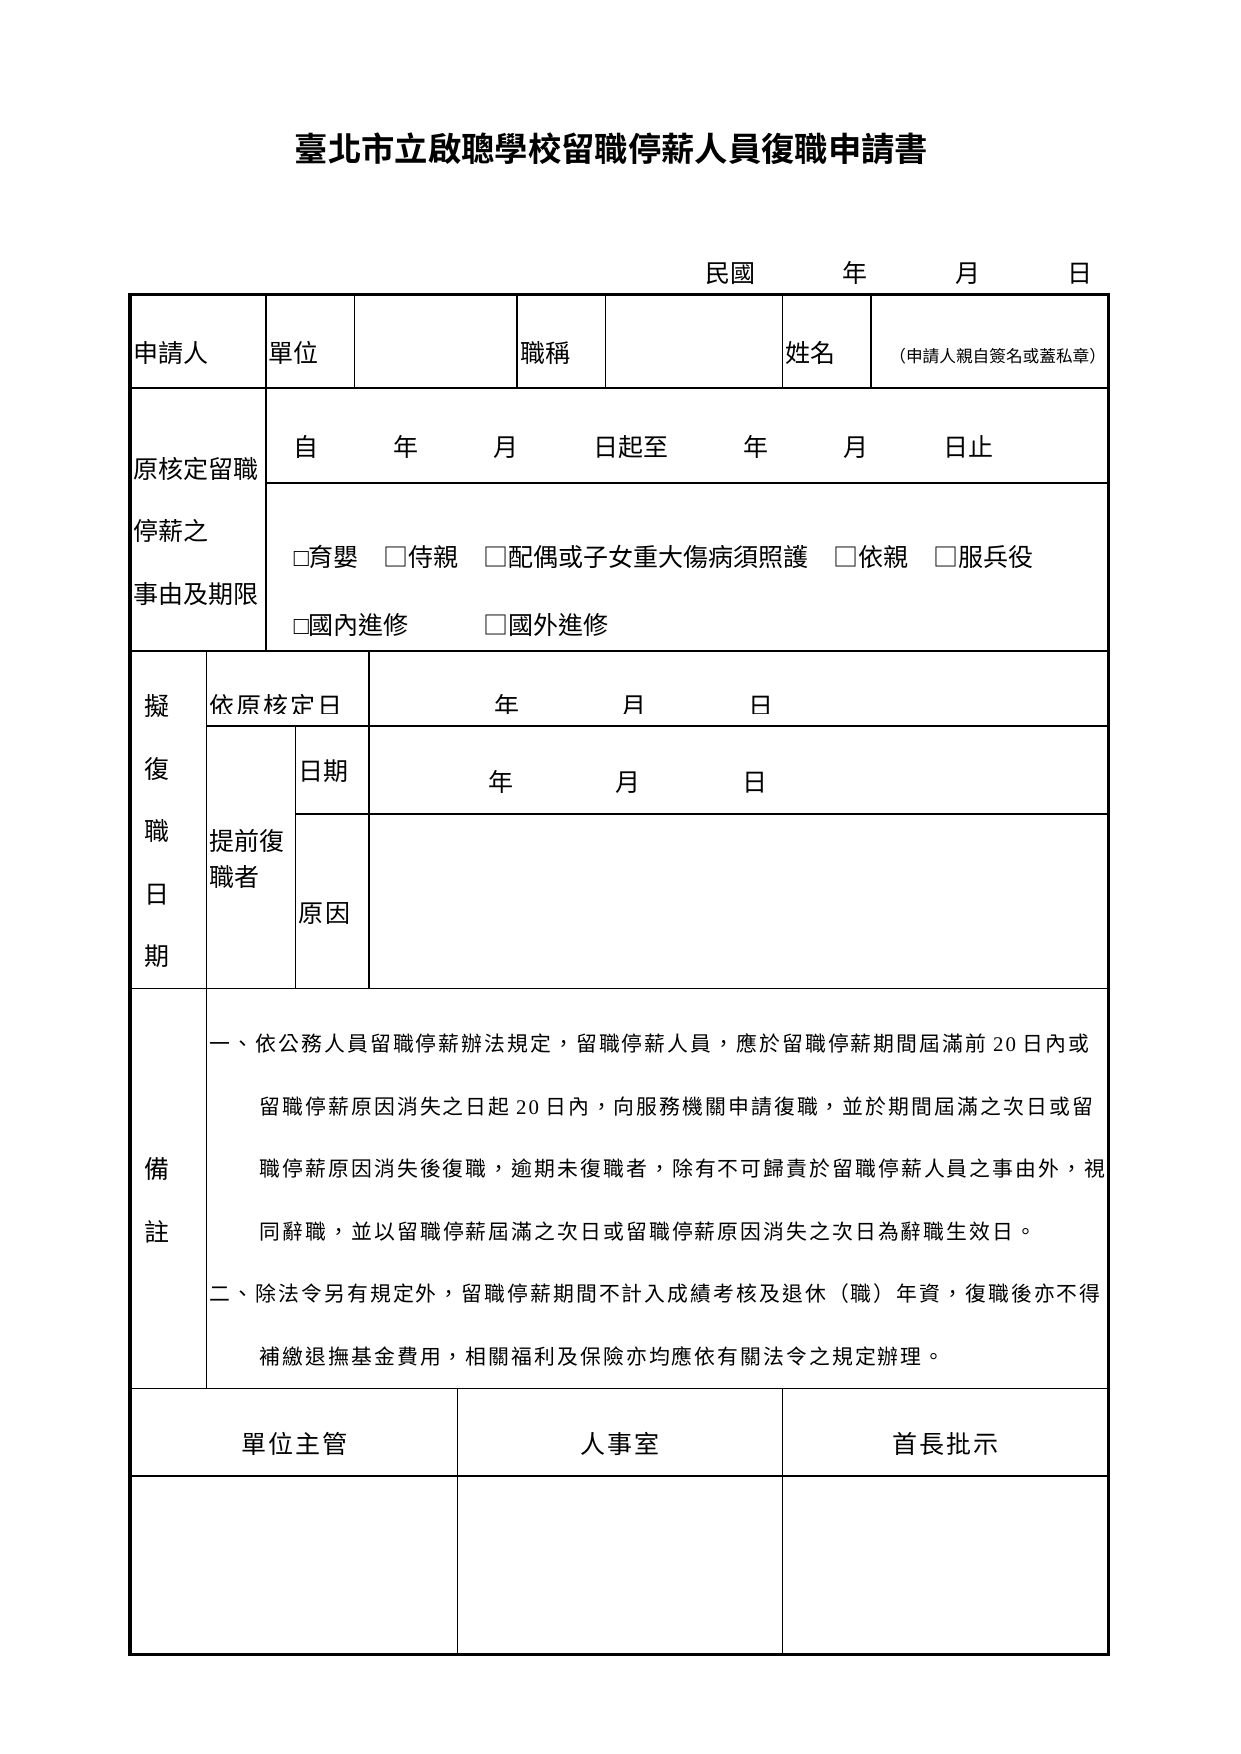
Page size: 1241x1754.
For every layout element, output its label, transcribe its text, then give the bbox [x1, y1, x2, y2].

text 臺北市立啟聰學校留職停薪人員復職申請書 [130, 105, 1092, 167]
table_header 單位 [267, 296, 354, 387]
table_cell [783, 1477, 1107, 1652]
table_cell 一、依公務人員留職停薪辦法規定，留職停薪人員，應於留職停薪期間屆滿前20日內或留職停薪原因消失之日起20日內，向服務機關申請復職，並於期間屆滿之次日或留職停薪原因消失後復職，逾期未復職者，除有不可歸責於留職停薪人員之事由外，視同辭職，並以留職停薪屆滿之次日或留職停薪原因消失之次日為辭職生效日。 二、除法令另有規定外，留職停薪期間不計入成績考核及退休（職）年資，復職後亦不得補繳退撫基金費用，相關福利及保險亦均應依有關法令之規定辦理。 [207, 989, 1107, 1388]
table_header [355, 296, 516, 387]
table_cell 原因 [296, 815, 368, 988]
table_header [606, 296, 782, 387]
table_cell 年 月 日 [370, 727, 1107, 813]
table_header （申請人親自簽名或蓋私章） [872, 296, 1107, 387]
table_cell [458, 1477, 782, 1652]
text 民國 年 月 日 [130, 230, 1092, 292]
table_cell 自 年 月 日起至 年 月 日止 [267, 389, 1107, 482]
table_cell 備註 [132, 989, 206, 1388]
table_cell 人事室 [458, 1389, 782, 1475]
table_cell 擬復職日期 [132, 652, 206, 988]
table_cell □育嬰 □侍親 □配偶或子女重大傷病須照護 □依親 □服兵役 □國內進修 □國外進修 □其他： [267, 484, 1107, 650]
table_cell 首長批示 [783, 1389, 1107, 1475]
table_cell 原核定留職停薪之 事由及期限 [132, 389, 265, 650]
table_cell 提前復職者 [207, 727, 295, 988]
table_cell [132, 1477, 457, 1652]
table_cell 依原核定日期復職者 [207, 652, 368, 725]
table_cell 日期 [296, 727, 368, 813]
table_header 姓名 [783, 296, 870, 387]
table_cell 單位主管 [132, 1389, 457, 1475]
table_cell 年 月 日 [370, 652, 1107, 725]
table_header 申請人 [132, 296, 265, 387]
table_header 職稱 [518, 296, 605, 387]
table_cell [370, 815, 1107, 988]
